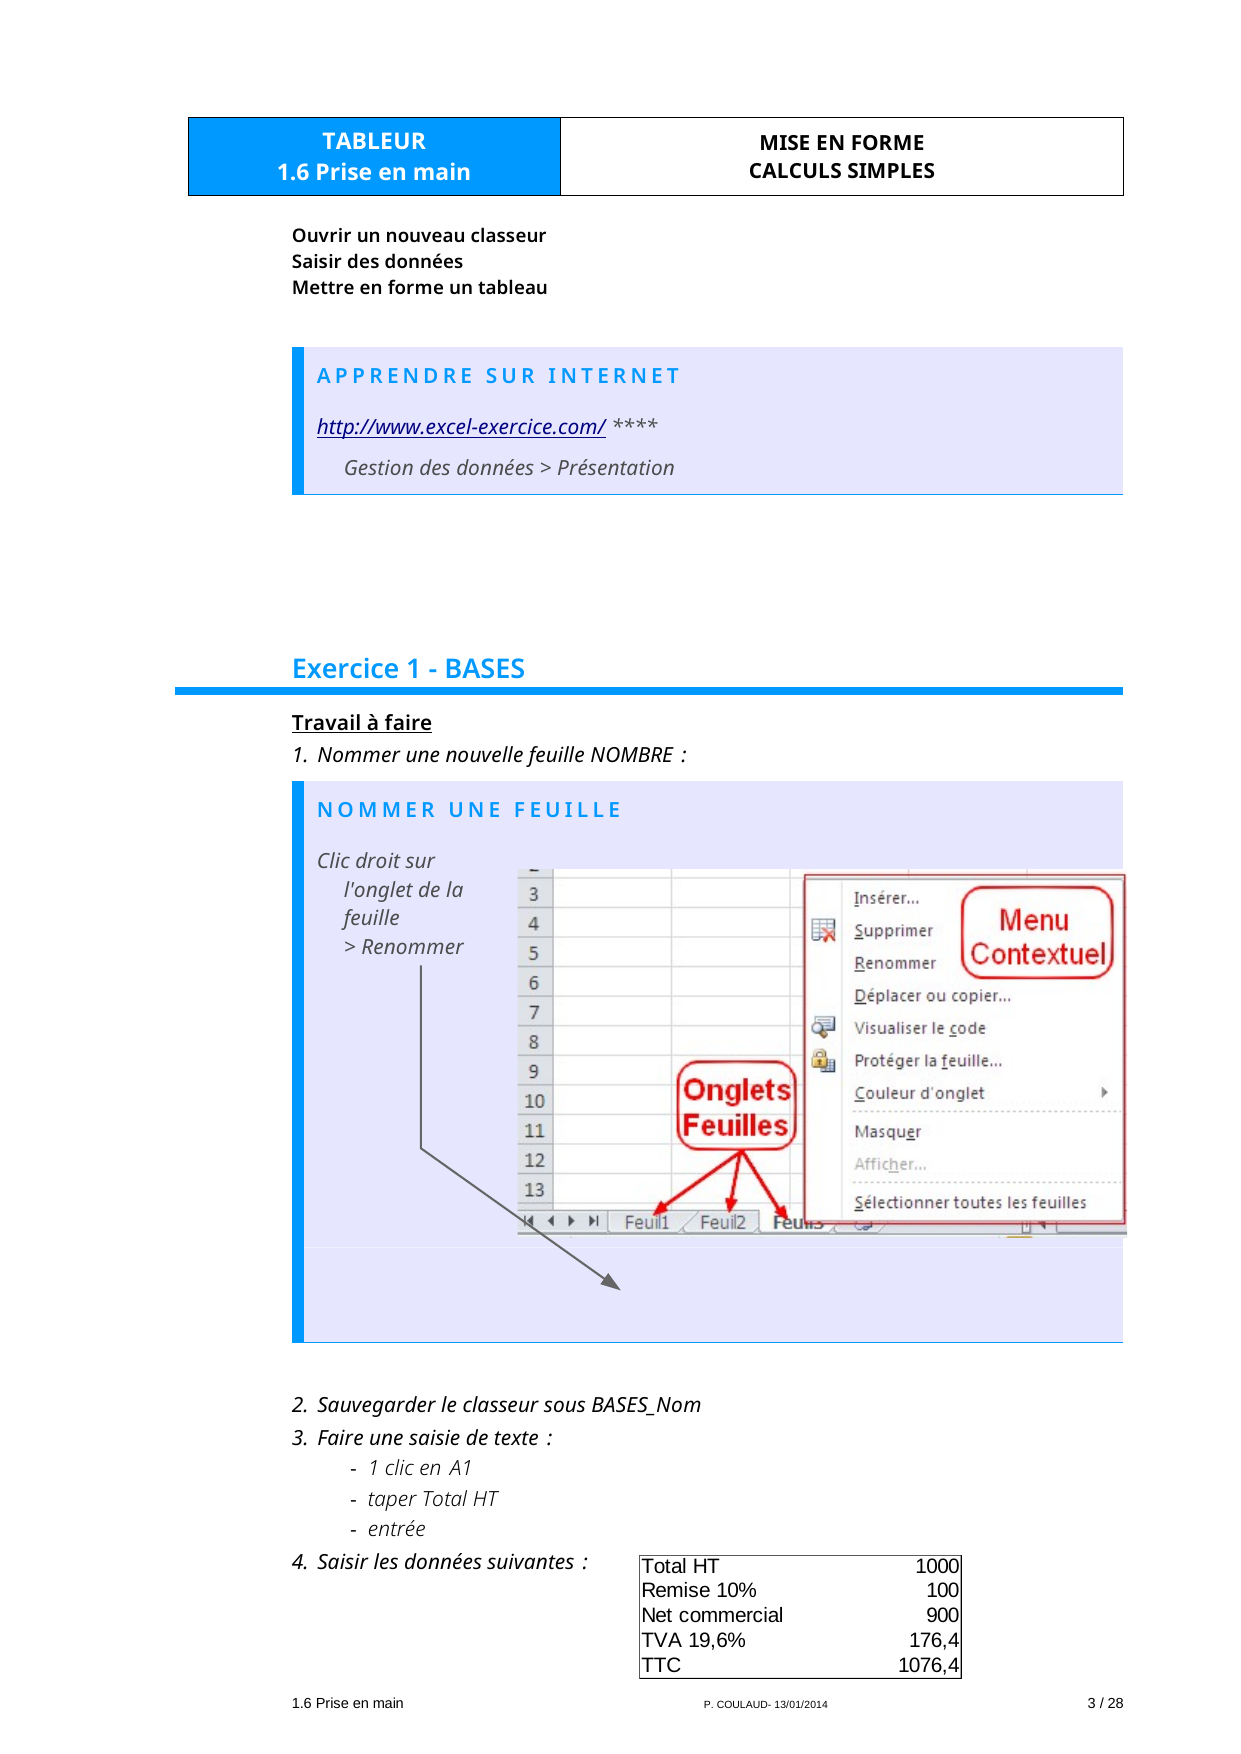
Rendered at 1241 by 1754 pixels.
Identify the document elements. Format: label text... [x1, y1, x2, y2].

list 1 clic en A1 [350, 1453, 1123, 1482]
subtitle APPRENDRE SUR INTERNET [304, 348, 1123, 400]
list Faire une saisie de texte : [292, 1422, 1123, 1451]
list Saisir les données suivantes : [292, 1547, 1123, 1661]
text Gestion des données > Présentation [304, 441, 1123, 494]
list Sauvegarder le classeur sous BASES_Nom [292, 1390, 1123, 1418]
list taper Total HT [350, 1484, 1123, 1512]
subtitle NOMMER Une feuille [304, 782, 1123, 834]
list Nommer une nouvelle feuille NOMBRE : [292, 740, 1123, 769]
subtitle Ouvrir un nouveau classeur Saisir des données Mettre en forme un tableau [292, 222, 1123, 300]
text http://www.excel-exercice.com/ **** [304, 401, 1123, 441]
picture [517, 869, 1128, 1238]
picture [517, 1219, 543, 1238]
list entrée [350, 1514, 1123, 1543]
subtitle BASES [175, 649, 1123, 687]
subtitle Travail à faire [292, 707, 1123, 736]
table_header MISE EN FORME CALCULS SIMPLES [561, 118, 1123, 195]
text Clic droit sur l'onglet de la feuille > Renommer [304, 835, 1123, 960]
